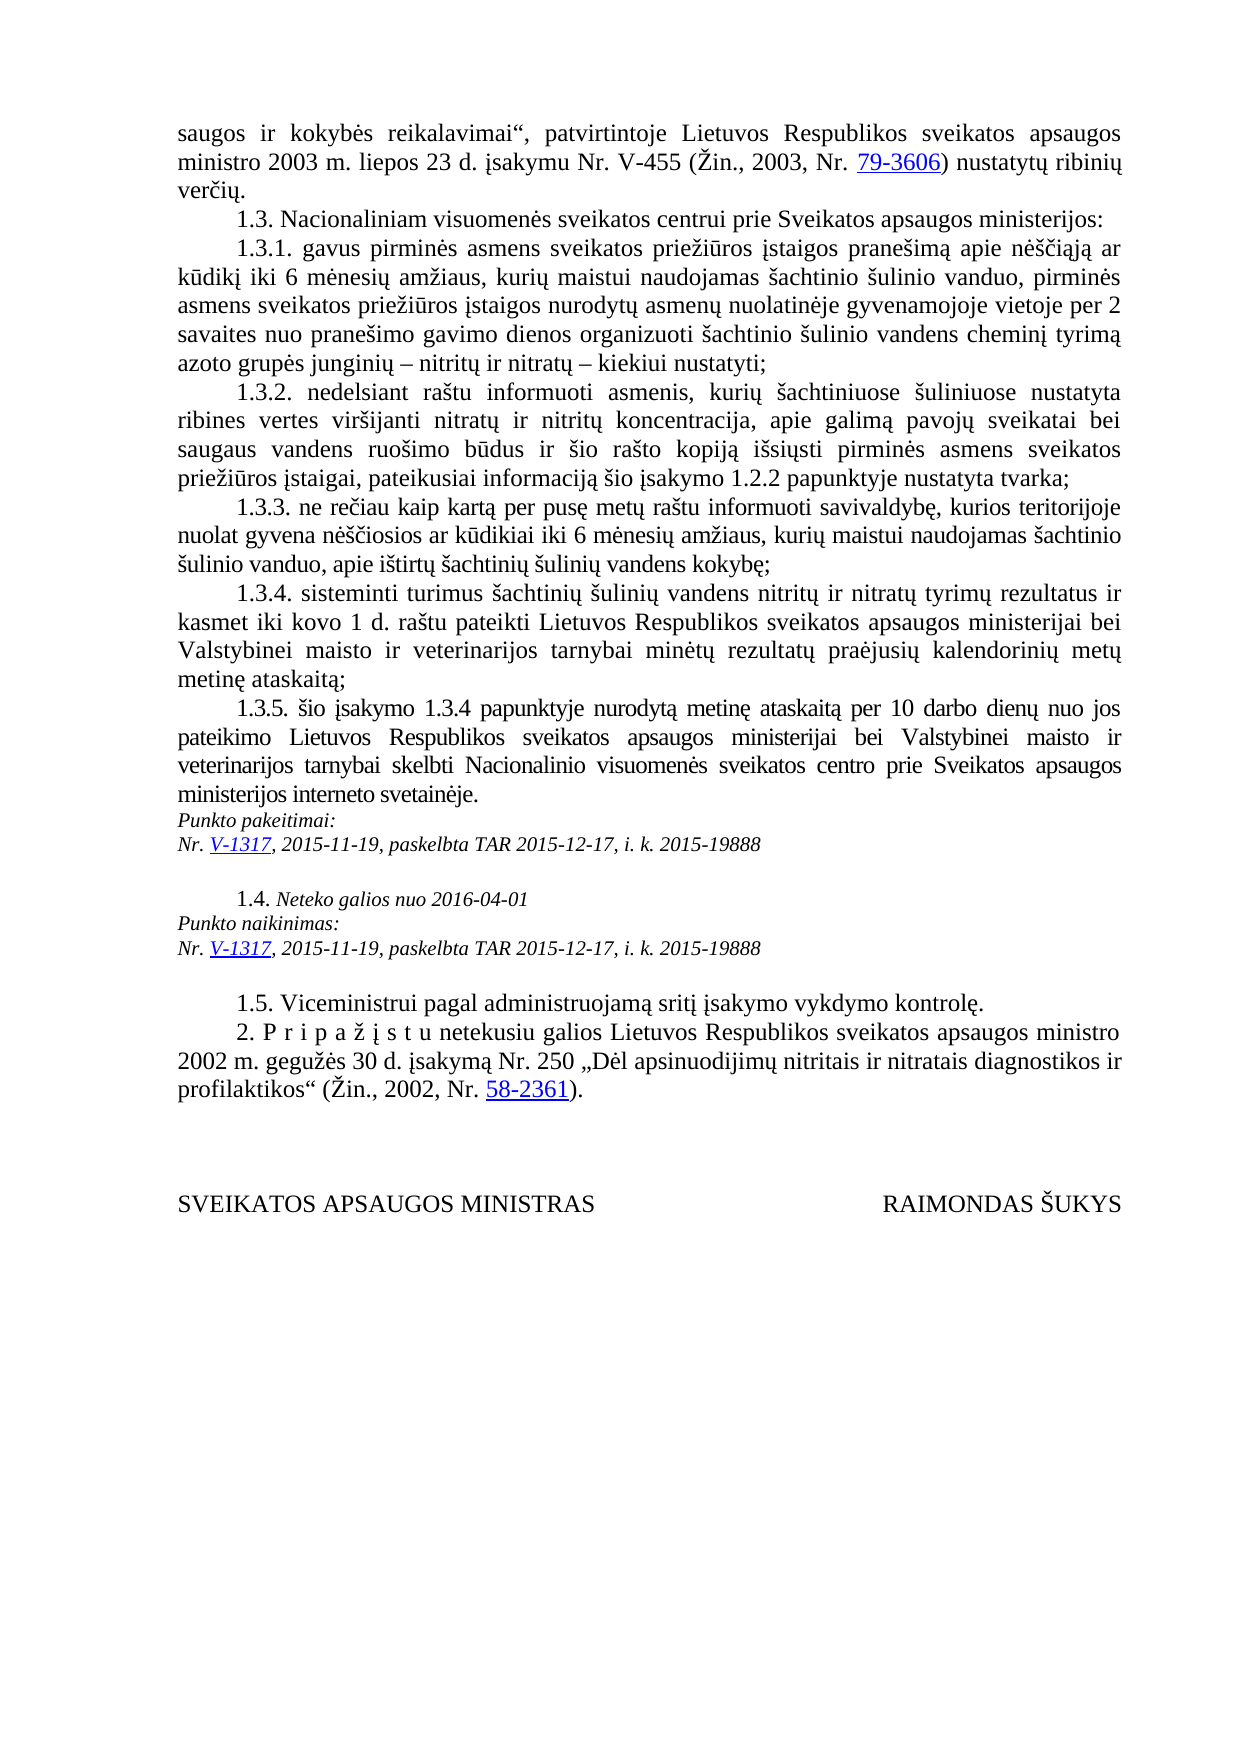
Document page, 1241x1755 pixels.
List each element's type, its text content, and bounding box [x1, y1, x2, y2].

text Punkto naikinimas: [177, 911, 1122, 935]
text 2. P r i p a ž į s t u netekusiu galios Lietuvos Respublikos sveikatos apsaugos ministro 2002 m. gegužės 30 d. įsakymą Nr. 250 „Dėl apsinuodijimų nitritais ir nitratais diagnostikos ir profilaktikos“ (Žin., 2002, Nr. 58-2361). [177, 1017, 1122, 1103]
text Nr. V-1317, 2015-11-19, paskelbta TAR 2015-12-17, i. k. 2015-19888 [177, 935, 1122, 959]
text 1.3.4. sisteminti turimus šachtinių šulinių vandens nitritų ir nitratų tyrimų rezultatus ir kasmet iki kovo 1 d. raštu pateikti Lietuvos Respublikos sveikatos apsaugos ministerijai bei Valstybinei maisto ir veterinarijos tarnybai minėtų rezultatų praėjusių kalendorinių metų metinę ataskaitą; [177, 578, 1122, 693]
text saugos ir kokybės reikalavimai“, patvirtintoje Lietuvos Respublikos sveikatos apsaugos ministro 2003 m. liepos 23 d. įsakymu Nr. V-455 (Žin., 2003, Nr. 79-3606) nustatytų ribinių verčių. [177, 118, 1122, 204]
text 1.3. Nacionaliniam visuomenės sveikatos centrui prie Sveikatos apsaugos ministerijos: [177, 204, 1122, 233]
text 1.3.3. ne rečiau kaip kartą per pusę metų raštu informuoti savivaldybę, kurios teritorijoje nuolat gyvena nėščiosios ar kūdikiai iki 6 mėnesių amžiaus, kurių maistui naudojamas šachtinio šulinio vanduo, apie ištirtų šachtinių šulinių vandens kokybę; [177, 492, 1122, 578]
text 1.3.1. gavus pirminės asmens sveikatos priežiūros įstaigos pranešimą apie nėščiąją ar kūdikį iki 6 mėnesių amžiaus, kurių maistui naudojamas šachtinio šulinio vanduo, pirminės asmens sveikatos priežiūros įstaigos nurodytų asmenų nuolatinėje gyvenamojoje vietoje per 2 savaites nuo pranešimo gavimo dienos organizuoti šachtinio šulinio vandens cheminį tyrimą azoto grupės junginių – nitritų ir nitratų – kiekiui nustatyti; [177, 233, 1122, 377]
text SVEIKATOS APSAUGOS MINISTRAS RAIMONDAS ŠUKYS [177, 1189, 1122, 1218]
text 1.4. Neteko galios nuo 2016-04-01 [177, 885, 1122, 911]
text 1.3.5. šio įsakymo 1.3.4 papunktyje nurodytą metinę ataskaitą per 10 darbo dienų nuo jos pateikimo Lietuvos Respublikos sveikatos apsaugos ministerijai bei Valstybinei maisto ir veterinarijos tarnybai skelbti Nacionalinio visuomenės sveikatos centro prie Sveikatos apsaugos ministerijos interneto svetainėje. [177, 693, 1122, 808]
text 1.5. Viceministrui pagal administruojamą sritį įsakymo vykdymo kontrolę. [177, 988, 1122, 1017]
text Punkto pakeitimai: [177, 808, 1122, 832]
text 1.3.2. nedelsiant raštu informuoti asmenis, kurių šachtiniuose šuliniuose nustatyta ribines vertes viršijanti nitratų ir nitritų koncentracija, apie galimą pavojų sveikatai bei saugaus vandens ruošimo būdus ir šio rašto kopiją išsiųsti pirminės asmens sveikatos priežiūros įstaigai, pateikusiai informaciją šio įsakymo 1.2.2 papunktyje nustatyta tvarka; [177, 377, 1122, 492]
text Nr. V-1317, 2015-11-19, paskelbta TAR 2015-12-17, i. k. 2015-19888 [177, 832, 1122, 856]
